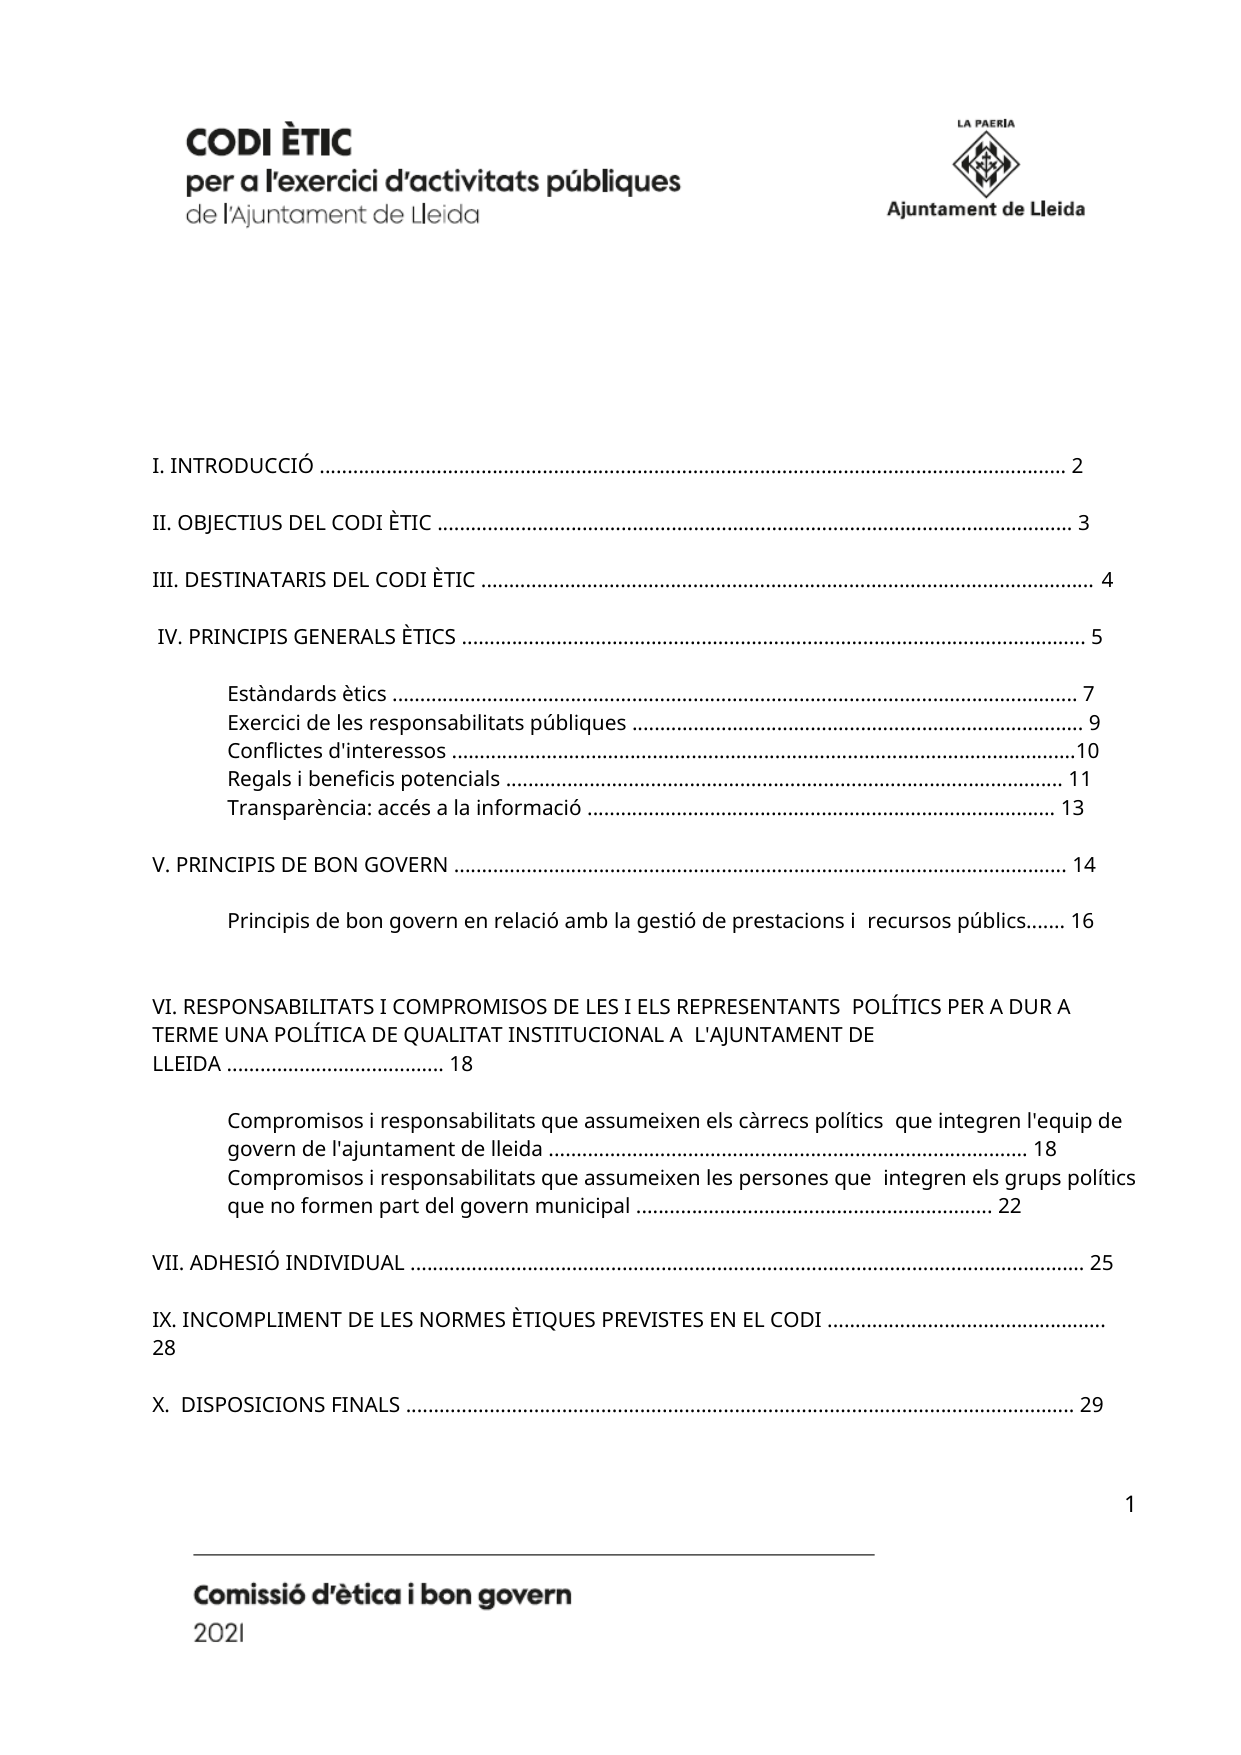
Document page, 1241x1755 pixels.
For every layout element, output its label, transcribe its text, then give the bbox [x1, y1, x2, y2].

text VII. ADHESIÓ INDIVIDUAL ......................................................................................................................... 25 [152, 1248, 1137, 1276]
text Conflictes d'interessos ................................................................................................................10 [152, 736, 1137, 764]
text Regals i beneficis potencials .................................................................................................... 11 [152, 764, 1137, 793]
text II. OBJECTIUS DEL CODI ÈTIC .................................................................................................................. 3 [152, 508, 1137, 537]
text Estàndards ètics ........................................................................................................................... 7 [152, 679, 1137, 708]
text Exercici de les responsabilitats públiques ................................................................................. 9 [152, 708, 1137, 736]
text Compromisos i responsabilitats que assumeixen els càrrecs polítics que integren l'equip de govern de l'ajuntament de lleida ...................................................................................... 18 [227, 1106, 1137, 1163]
text VI. RESPONSABILITATS I COMPROMISOS DE LES I ELS REPRESENTANTS POLÍTICS PER A DUR A TERME UNA POLÍTICA DE QUALITAT INSTITUCIONAL A L'AJUNTAMENT DE LLEIDA ....................................... 18 [152, 992, 1137, 1077]
text Principis de bon govern en relació amb la gestió de prestacions i recursos públics....... 16 [152, 907, 1137, 935]
text Transparència: accés a la informació .................................................................................... 13 [152, 793, 1137, 821]
text III. DESTINATARIS DEL CODI ÈTIC .............................................................................................................. 4 [152, 565, 1137, 594]
text Compromisos i responsabilitats que assumeixen les persones que integren els grups polítics que no formen part del govern municipal ................................................................ 22 [227, 1163, 1137, 1219]
text X. DISPOSICIONS FINALS ........................................................................................................................ 29 [152, 1390, 1137, 1418]
text V. PRINCIPIS DE BON GOVERN .............................................................................................................. 14 [152, 850, 1137, 878]
text IV. PRINCIPIS GENERALS ÈTICS ................................................................................................................ 5 [152, 622, 1137, 651]
text I. INTRODUCCIÓ ...................................................................................................................................... 2 [152, 452, 1137, 480]
text IX. INCOMPLIMENT DE LES NORMES ÈTIQUES PREVISTES EN EL CODI .................................................. 28 [152, 1305, 1137, 1362]
